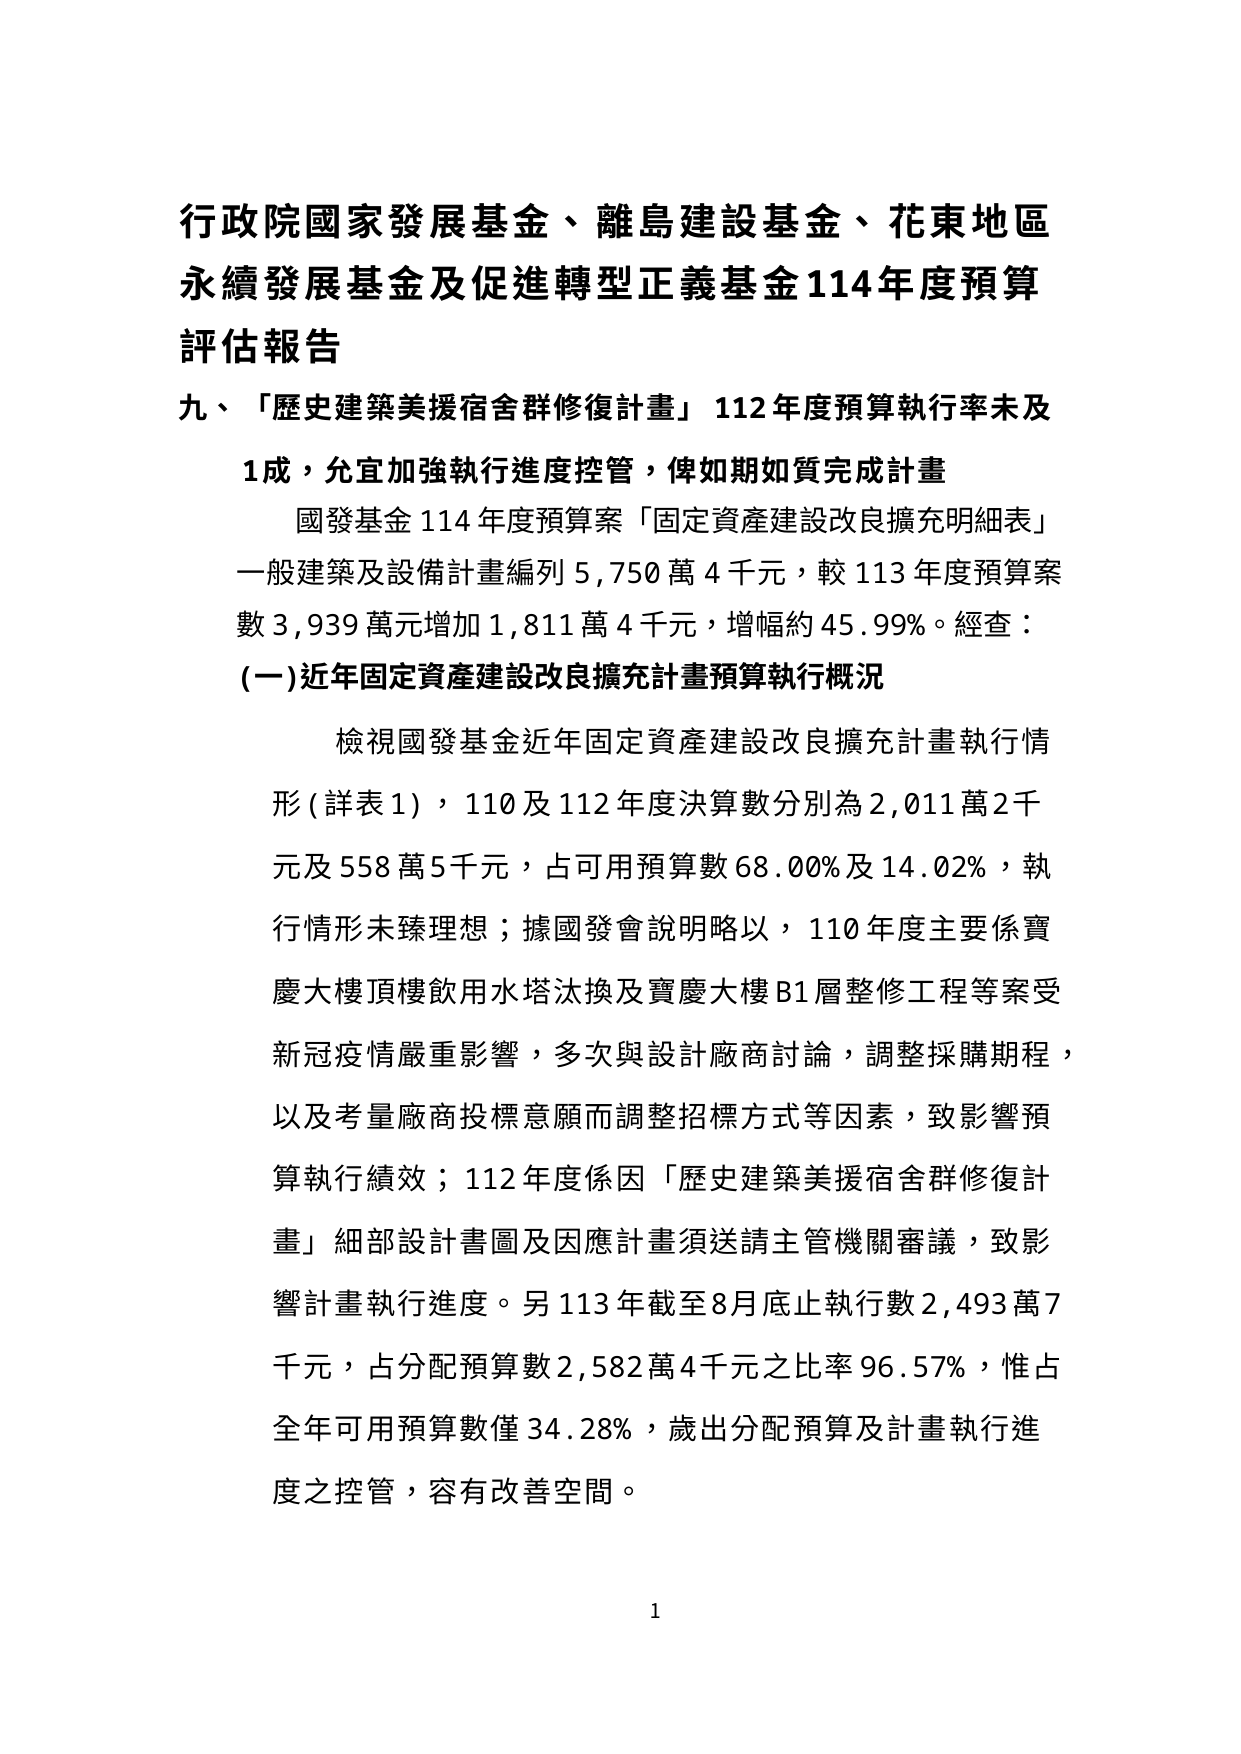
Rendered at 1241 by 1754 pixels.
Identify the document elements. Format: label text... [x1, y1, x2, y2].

text (一)近年固定資產建設改良擴充計畫預算執行概況 [236, 646, 1063, 698]
text 行政院國家發展基金、離島建設基金、花東地區永續發展基金及促進轉型正義基金114年度預算評估報告 [177, 177, 1063, 365]
text 九、「歷史建築美援宿舍群修復計畫」112年度預算執行率未及1成，允宜加強執行進度控管，俾如期如質完成計畫 [177, 365, 1063, 490]
text 國發基金114年度預算案「固定資產建設改良擴充明細表」一般建築及設備計畫編列5,750萬4千元，較113年度預算案數3,939萬元增加1,811萬4千元，增幅約45.99%。經查： [236, 490, 1063, 646]
text 檢視國發基金近年固定資產建設改良擴充計畫執行情形(詳表1)，110及112年度決算數分別為2,011萬2千元及558萬5千元，占可用預算數68.00%及14.02%，執行情形未臻理想；據國發會說明略以，110年度主要係寶慶大樓頂樓飲用水塔汰換及寶慶大樓B1層整修工程等案受新冠疫情嚴重影響，多次與設計廠商討論，調整採購期程，以及考量廠商投標意願而調整招標方式等因素，致影響預算執行績效；112年度係因「歷史建築美援宿舍群修復計畫」細部設計書圖及因應計畫須送請主管機關審議，致影響計畫執行進度。另113年截至8月底止執行數2,493萬7千元，占分配預算數2,582萬4千元之比率96.57%，惟占全年可用預算數僅34.28%，歲出分配預算及計畫執行進度之控管，容有改善空間。 [266, 698, 1063, 1511]
